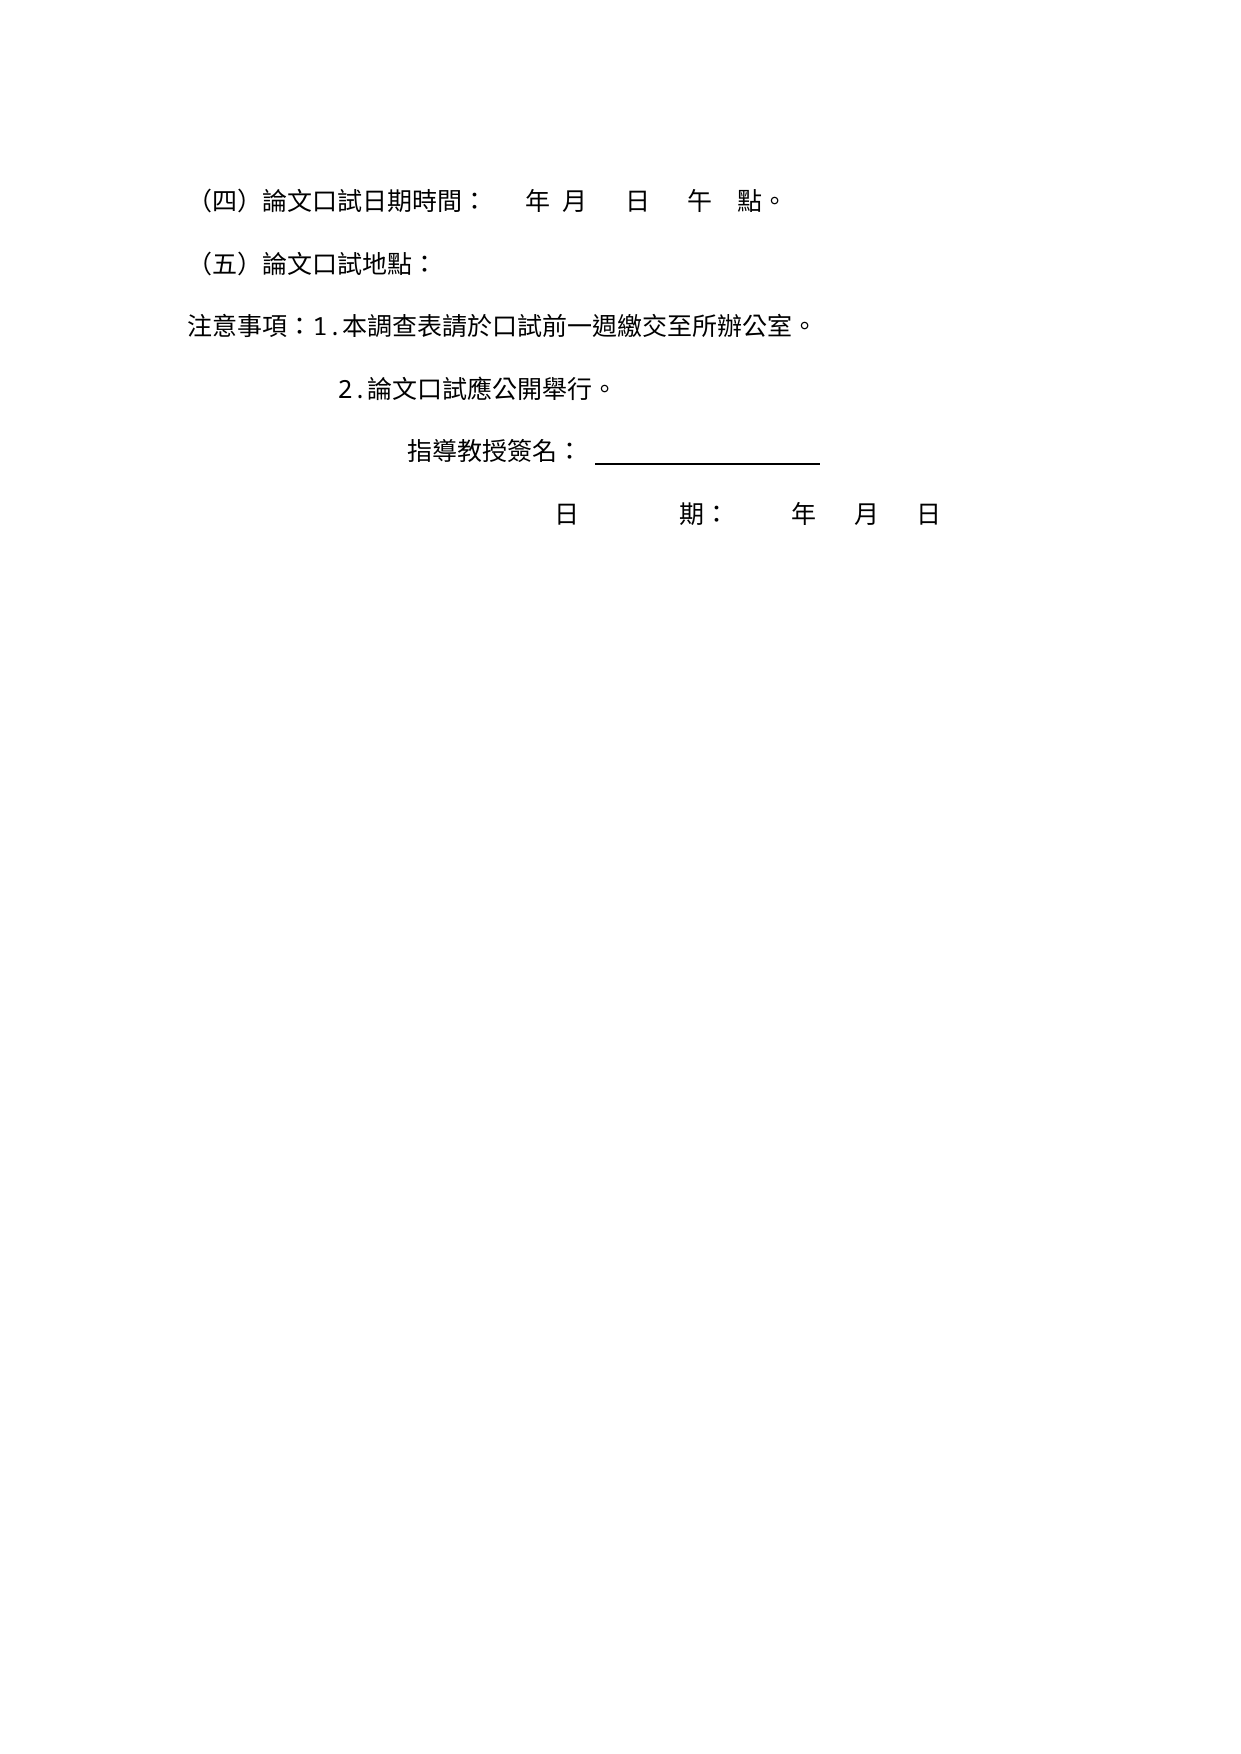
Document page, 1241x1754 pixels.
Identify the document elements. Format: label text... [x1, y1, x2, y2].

text 日 期： 年 月 日 [187, 471, 1053, 533]
text （五）論文口試地點： [187, 221, 1053, 283]
text （四）論文口試日期時間： 年 月 日 午 點。 [187, 158, 1053, 221]
text 2.論文口試應公開舉行。 [187, 346, 1053, 408]
text 指導教授簽名： [187, 408, 1053, 471]
text 注意事項：1.本調查表請於口試前一週繳交至所辦公室。 [187, 283, 1053, 346]
